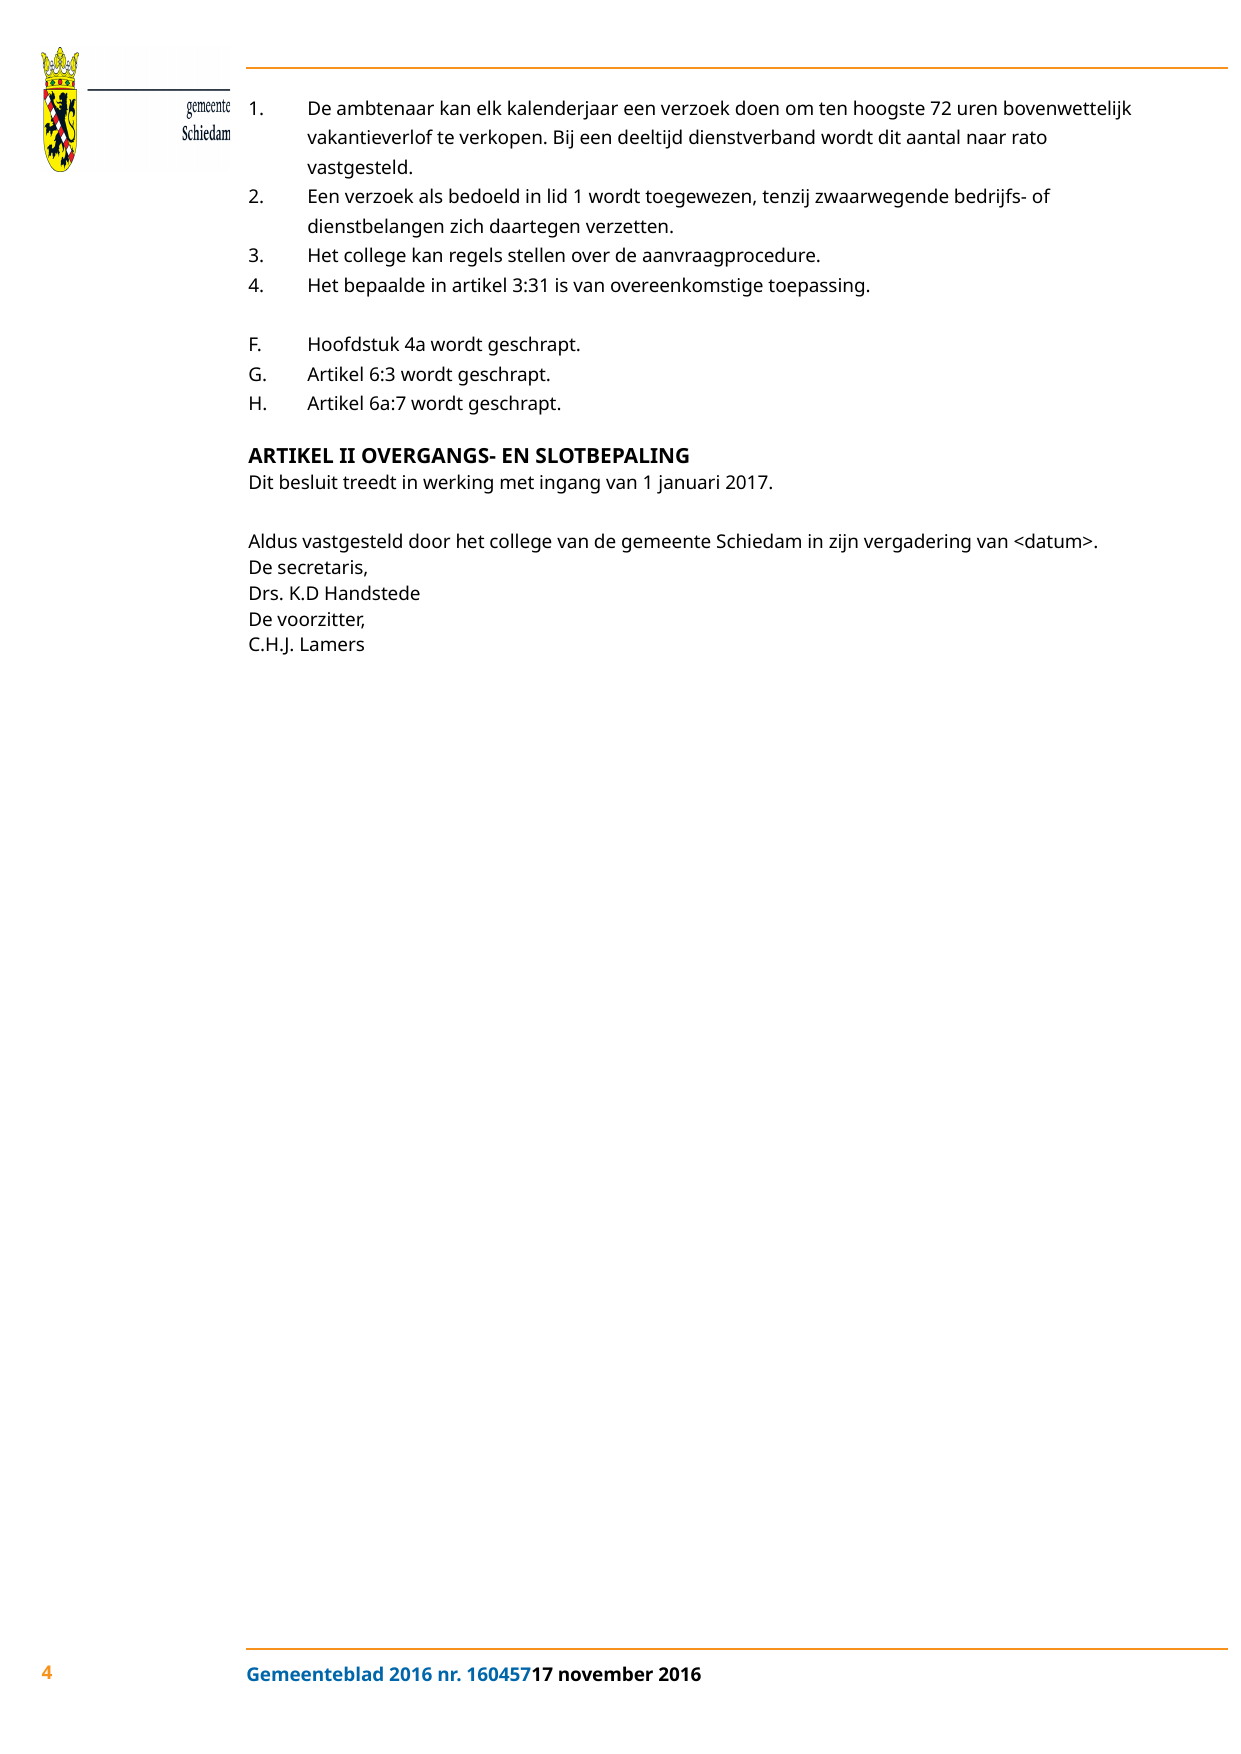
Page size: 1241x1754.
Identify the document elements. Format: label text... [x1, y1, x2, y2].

text Drs. K.D Handstede [248, 580, 1152, 606]
list Hoofdstuk 4a wordt geschrapt. [248, 331, 1152, 357]
list Artikel 6:3 wordt geschrapt. [248, 361, 1152, 387]
text Aldus vastgesteld door het college van de gemeente Schiedam in zijn vergadering van <datum>. [248, 529, 1152, 554]
list Een verzoek als bedoeld in lid 1 wordt toegewezen, tenzij zwaarwegende bedrijfs- of dienstbelangen zich daartegen verzetten. [248, 183, 1152, 239]
list Het bepaalde in artikel 3:31 is van overeenkomstige toepassing. [248, 272, 1152, 298]
text Dit besluit treedt in werking met ingang van 1 januari 2017. [248, 469, 1152, 495]
list Het college kan regels stellen over de aanvraagprocedure. [248, 243, 1152, 268]
picture [41, 47, 231, 172]
text De voorzitter, [248, 606, 1152, 632]
list Artikel 6a:7 wordt geschrapt. [248, 391, 1152, 416]
text ARTIKEL II OVERGANGS- EN SLOTBEPALING [248, 441, 1152, 469]
text De secretaris, [248, 554, 1152, 580]
list De ambtenaar kan elk kalenderjaar een verzoek doen om ten hoogste 72 uren bovenwettelijk vakantieverlof te verkopen. Bij een deeltijd dienstverband wordt dit aantal naar rato vastgesteld. [248, 95, 1152, 180]
text C.H.J. Lamers [248, 632, 1152, 657]
